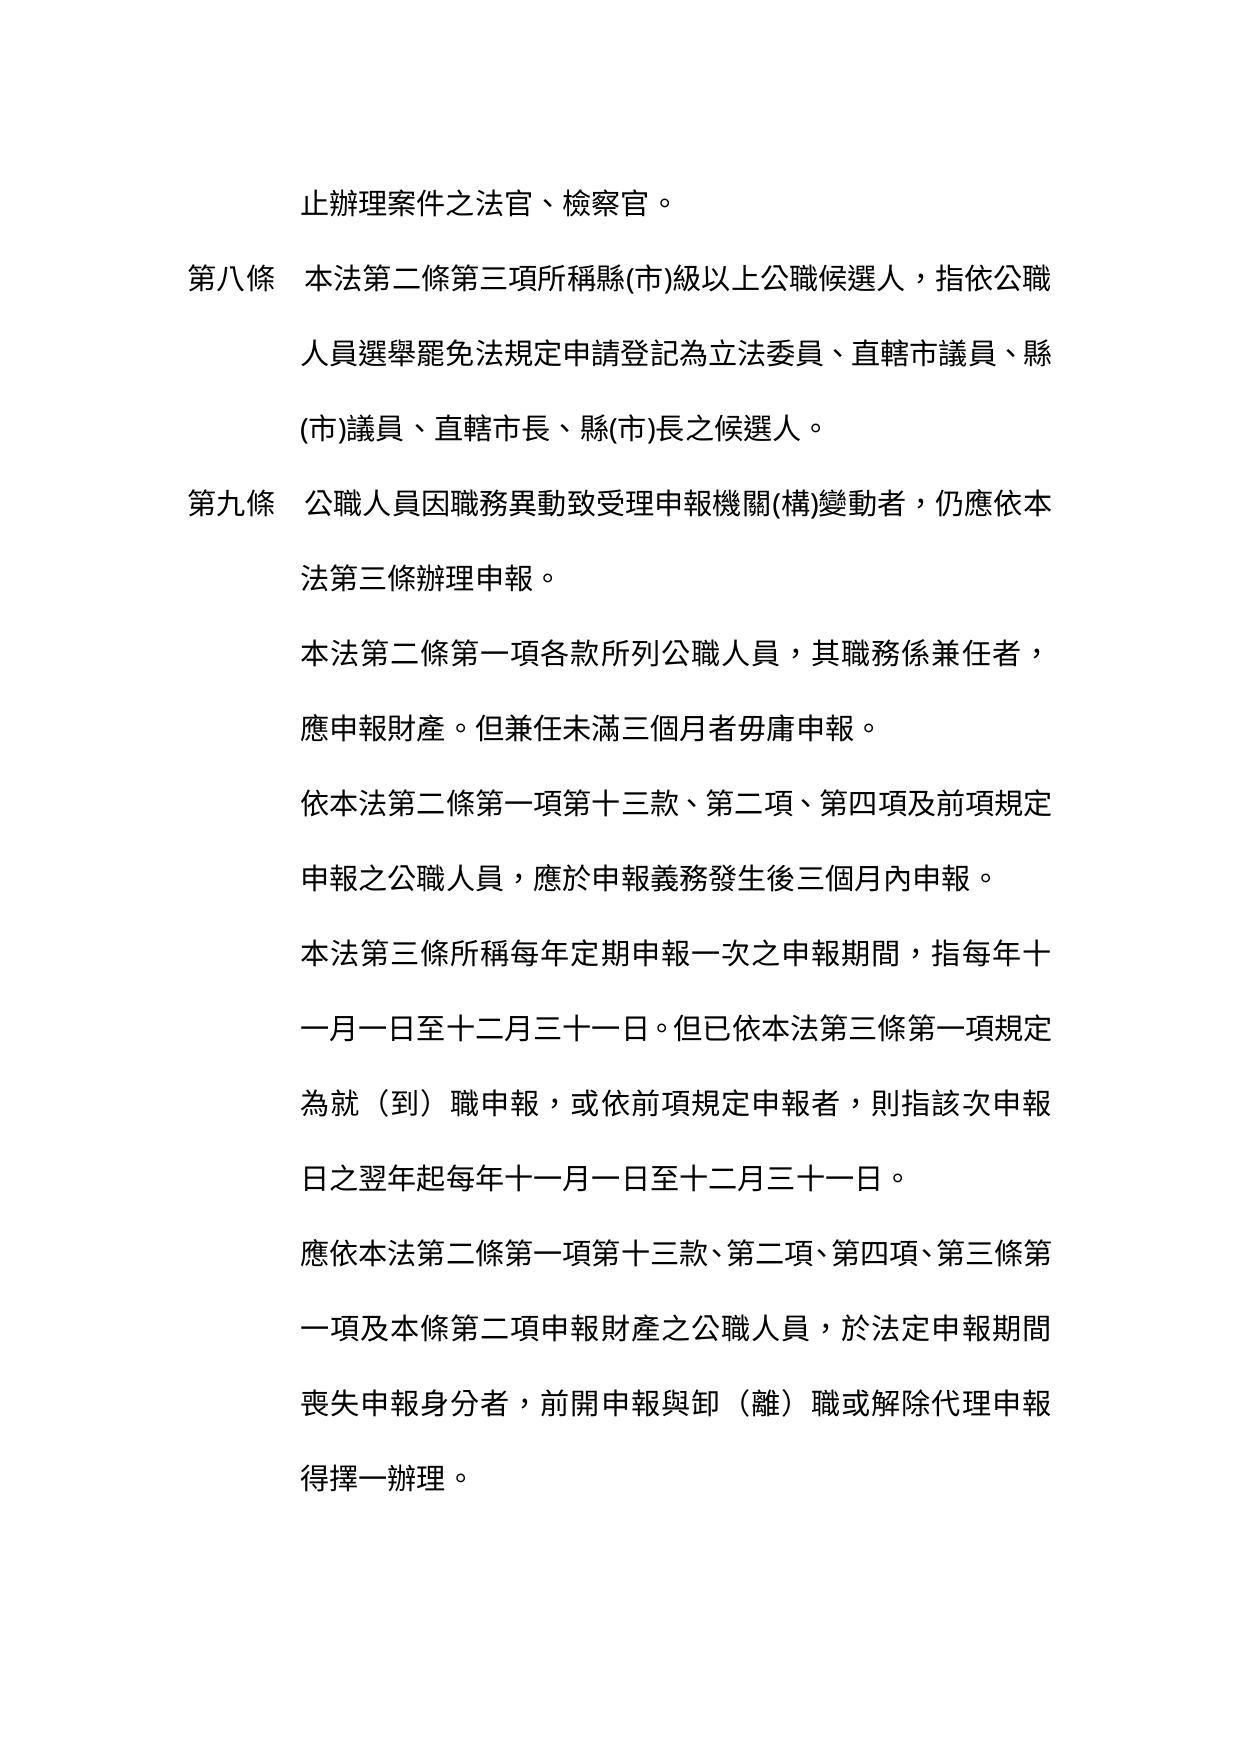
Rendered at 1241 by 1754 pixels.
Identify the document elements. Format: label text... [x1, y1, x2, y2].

text 第九條 公職人員因職務異動致受理申報機關(構)變動者，仍應依本法第三條辦理申報。 [187, 464, 1053, 614]
text 本法第二條第一項各款所列公職人員，其職務係兼任者，應申報財產。但兼任未滿三個月者毋庸申報。 [300, 614, 1053, 764]
text 止辦理案件之法官、檢察官。 [187, 164, 1053, 239]
text 依本法第二條第一項第十三款、第二項、第四項及前項規定申報之公職人員，應於申報義務發生後三個月內申報。 [300, 764, 1053, 914]
text 本法第三條所稱每年定期申報一次之申報期間，指每年十一月一日至十二月三十一日。但已依本法第三條第一項規定為就（到）職申報，或依前項規定申報者，則指該次申報日之翌年起每年十一月一日至十二月三十一日。 [300, 914, 1053, 1214]
text 應依本法第二條第一項第十三款、第二項、第四項、第三條第一項及本條第二項申報財產之公職人員，於法定申報期間喪失申報身分者，前開申報與卸（離）職或解除代理申報得擇一辦理。 [300, 1214, 1053, 1514]
text 第八條 本法第二條第三項所稱縣(市)級以上公職候選人，指依公職人員選舉罷免法規定申請登記為立法委員、直轄市議員、縣(市)議員、直轄市長、縣(市)長之候選人。 [187, 239, 1053, 464]
